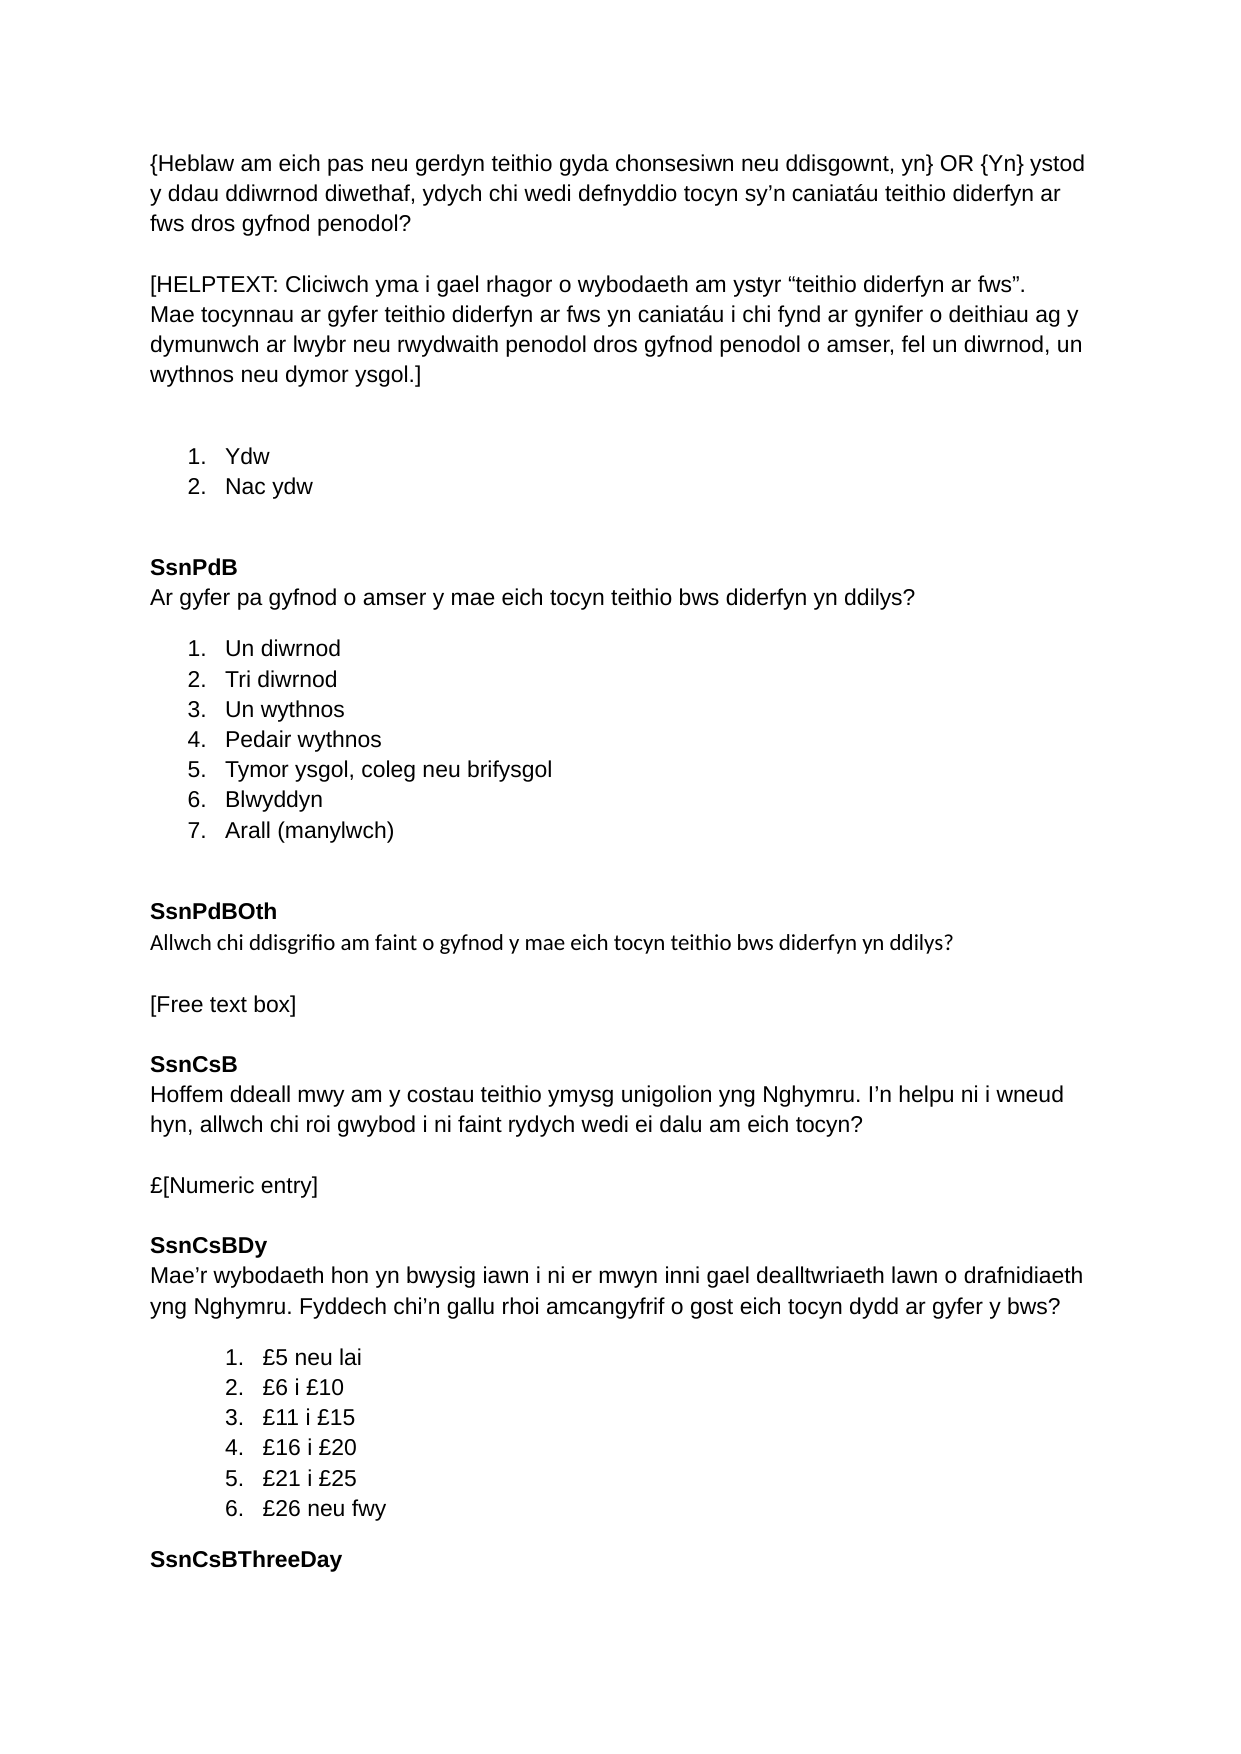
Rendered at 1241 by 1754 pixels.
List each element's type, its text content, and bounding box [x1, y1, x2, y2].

text £[Numeric entry] [150, 1172, 1090, 1198]
text [Free text box] [150, 991, 1090, 1017]
list Tri diwrnod [187, 666, 1090, 692]
text SsnPdBOth [150, 898, 1090, 924]
text Mae tocynnau ar gyfer teithio diderfyn ar fws yn caniatáu i chi fynd ar gynifer o deithiau ag y dymunwch ar lwybr neu rwydwaith penodol dros gyfnod penodol o amser, fel un diwrnod, un wythnos neu dymor ysgol.] [150, 301, 1090, 388]
list Arall (manylwch) [187, 817, 1090, 843]
text Mae’r wybodaeth hon yn bwysig iawn i ni er mwyn inni gael dealltwriaeth lawn o drafnidiaeth yng Nghymru. Fyddech chi’n gallu rhoi amcangyfrif o gost eich tocyn dydd ar gyfer y bws? [150, 1262, 1090, 1319]
text Ar gyfer pa gyfnod o amser y mae eich tocyn teithio bws diderfyn yn ddilys? [150, 584, 1090, 611]
list £16 i £20 [225, 1434, 1090, 1461]
list Ydw [187, 443, 1090, 469]
list Un diwrnod [187, 635, 1090, 662]
text SsnCsBDy [150, 1232, 1090, 1258]
list Tymor ysgol, coleg neu brifysgol [187, 756, 1090, 783]
text Hoffem ddeall mwy am y costau teithio ymysg unigolion yng Nghymru. I’n helpu ni i wneud hyn, allwch chi roi gwybod i ni faint rydych wedi ei dalu am eich tocyn? [150, 1081, 1090, 1138]
text [HELPTEXT: Cliciwch yma i gael rhagor o wybodaeth am ystyr “teithio diderfyn ar fws”. [150, 271, 1090, 297]
text {Heblaw am eich pas neu gerdyn teithio gyda chonsesiwn neu ddisgownt, yn} OR {Yn} ystod y ddau ddiwrnod diwethaf, ydych chi wedi defnyddio tocyn sy’n caniatáu teithio diderfyn ar fws dros gyfnod penodol? [150, 150, 1090, 237]
list Pedair wythnos [187, 726, 1090, 752]
list Un wythnos [187, 696, 1090, 722]
text Allwch chi ddisgrifio am faint o gyfnod y mae eich tocyn teithio bws diderfyn yn ddilys? [150, 928, 1090, 956]
text SsnCsB [150, 1051, 1090, 1077]
list £6 i £10 [225, 1374, 1090, 1400]
list £5 neu lai [225, 1344, 1090, 1370]
text SsnCsBThreeDay [150, 1546, 1090, 1572]
list £26 neu fwy [225, 1495, 1090, 1521]
list £21 i £25 [225, 1464, 1090, 1491]
list £11 i £15 [225, 1404, 1090, 1430]
list Nac ydw [187, 473, 1090, 499]
text SsnPdB [150, 554, 1090, 581]
list Blwyddyn [187, 786, 1090, 813]
